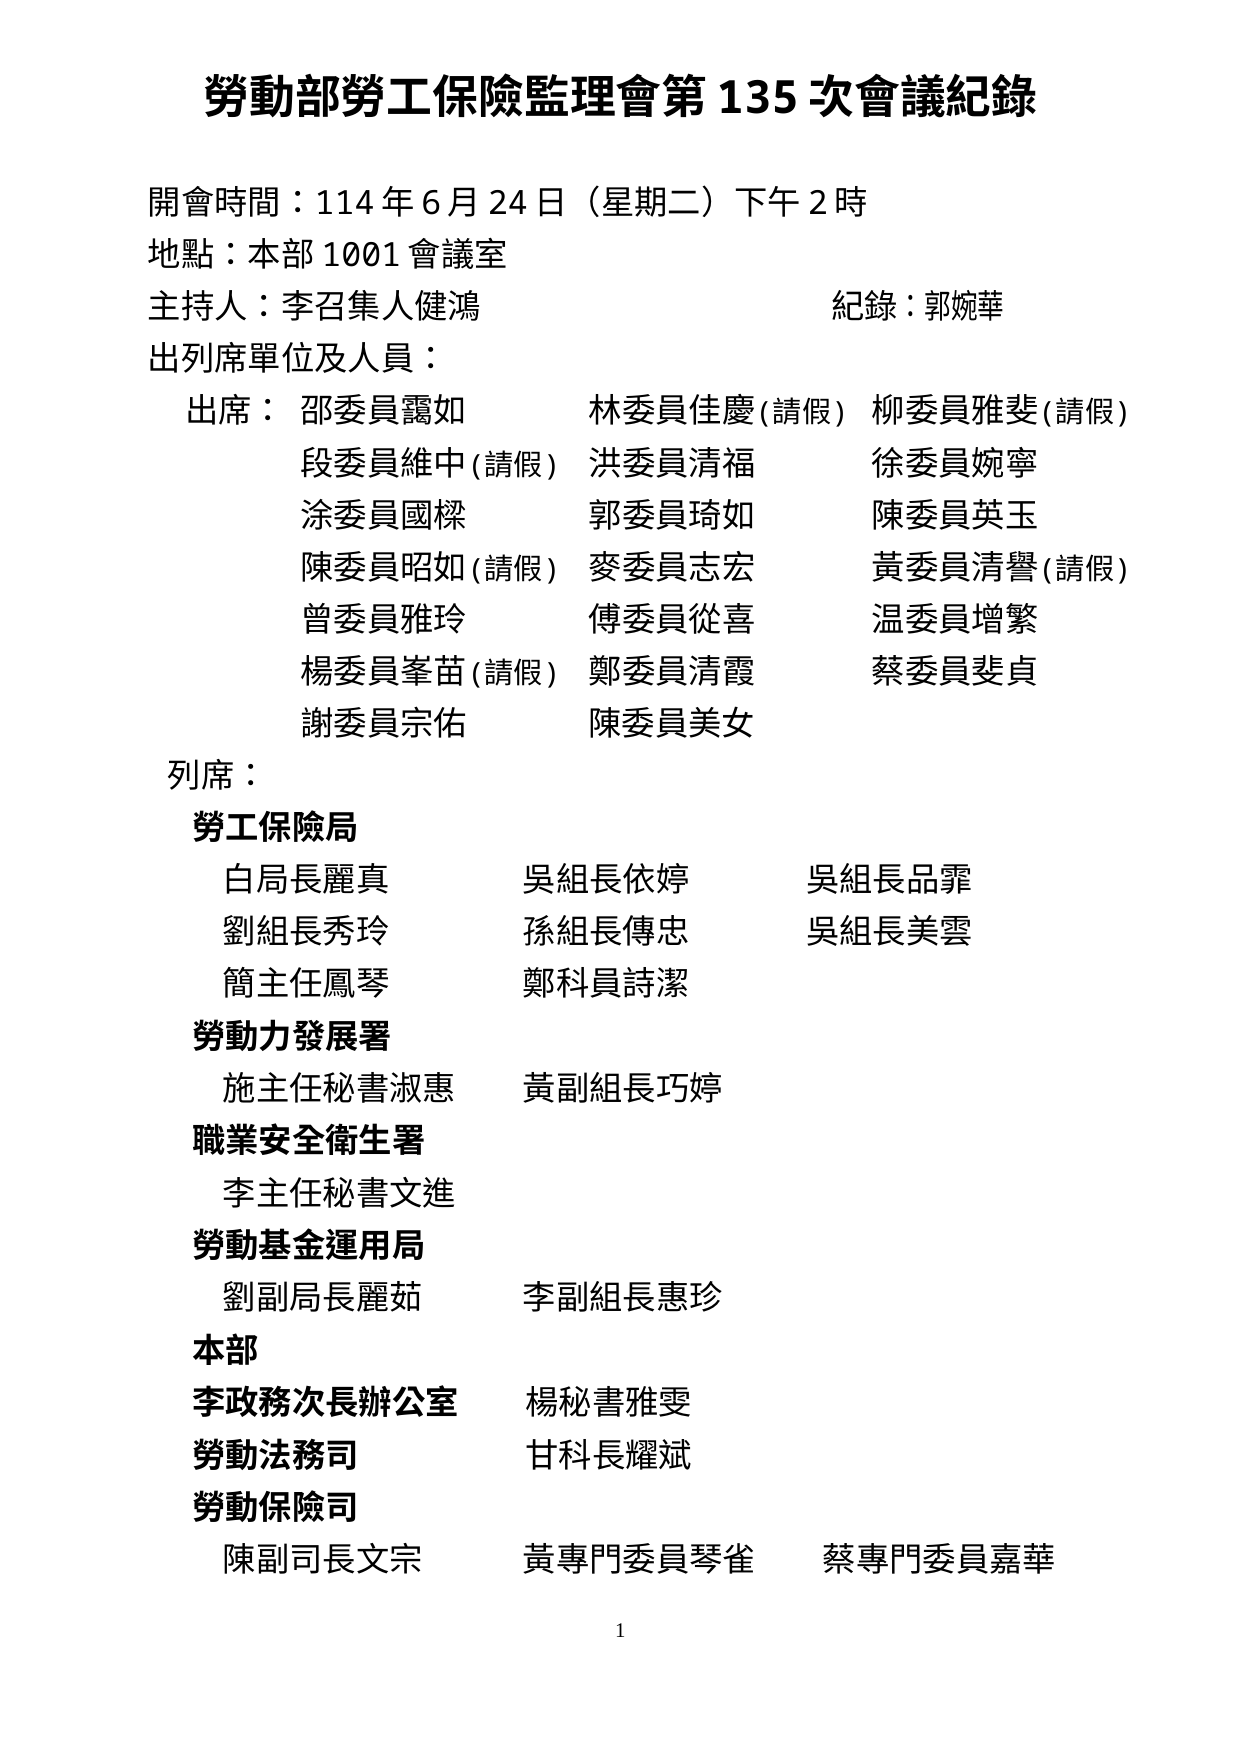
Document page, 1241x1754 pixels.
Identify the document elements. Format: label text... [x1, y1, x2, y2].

table_cell 曾委員雅玲 [300, 590, 577, 642]
text 主持人：李召集人健鴻 紀錄：郭婉華 [148, 277, 1093, 329]
table_cell [174, 433, 300, 485]
table_cell [174, 590, 300, 642]
table_cell 鄭委員清霞 [577, 642, 858, 694]
table_cell 涂委員國樑 [300, 485, 577, 537]
text 陳副司長文宗 黃專門委員琴雀 蔡專門委員嘉華 [223, 1530, 1158, 1582]
text 白局長麗真 吳組長依婷 吳組長品霏 [223, 850, 1158, 902]
table_cell 郭委員琦如 [577, 485, 858, 537]
text 勞動基金運用局 [148, 1216, 1158, 1268]
table_cell 謝委員宗佑 [300, 694, 577, 746]
text 勞工保險局 [148, 798, 1158, 850]
table_header 柳委員雅斐(請假) [858, 381, 1153, 433]
text 本部 [148, 1320, 1158, 1372]
table_cell [174, 538, 300, 589]
table_header 林委員佳慶(請假) [577, 381, 858, 433]
text 李政務次長辦公室 楊秘書雅雯 [148, 1373, 1158, 1425]
table_cell 陳委員昭如(請假) [300, 538, 577, 589]
table_cell [174, 642, 300, 694]
table_cell 温委員增繁 [858, 590, 1153, 642]
table_cell 傅委員從喜 [577, 590, 858, 642]
text 職業安全衛生署 [148, 1111, 1158, 1163]
table_cell 段委員維中(請假) [300, 433, 577, 485]
table_cell 黃委員清譽(請假) [858, 538, 1153, 589]
text 勞動力發展署 [148, 1007, 1132, 1059]
text 施主任秘書淑惠 黃副組長巧婷 [223, 1059, 1158, 1111]
table_cell 楊委員峯苗(請假) [300, 642, 577, 694]
table_cell [174, 485, 300, 537]
table_header 邵委員靄如 [300, 381, 577, 433]
table_cell 陳委員英玉 [858, 485, 1153, 537]
text 簡主任鳳琴 鄭科員詩潔 [223, 954, 1158, 1006]
text 李主任秘書文進 [223, 1163, 1158, 1215]
table_cell 徐委員婉寧 [858, 433, 1153, 485]
table_cell [174, 694, 300, 746]
text 勞動保險司 [148, 1478, 1158, 1530]
table_cell 蔡委員斐貞 [858, 642, 1153, 694]
text 劉副局長麗茹 李副組長惠珍 [223, 1268, 1158, 1320]
text 列席： [148, 746, 1158, 798]
text 勞動部勞工保險監理會第135次會議紀錄 [148, 75, 1093, 123]
text 勞動法務司 甘科長耀斌 [148, 1425, 1158, 1477]
table_cell [858, 694, 1153, 746]
table_cell 洪委員清福 [577, 433, 858, 485]
text 劉組長秀玲 孫組長傳忠 吳組長美雲 [223, 902, 1158, 954]
text 地點：本部1001會議室 [148, 225, 1093, 277]
table_cell 麥委員志宏 [577, 538, 858, 589]
text 出列席單位及人員： [148, 329, 1093, 381]
table_cell 陳委員美女 [577, 694, 858, 746]
table_header 出席： [174, 381, 300, 433]
text 開會時間：114年6月24日（星期二）下午2時 [148, 173, 1093, 225]
